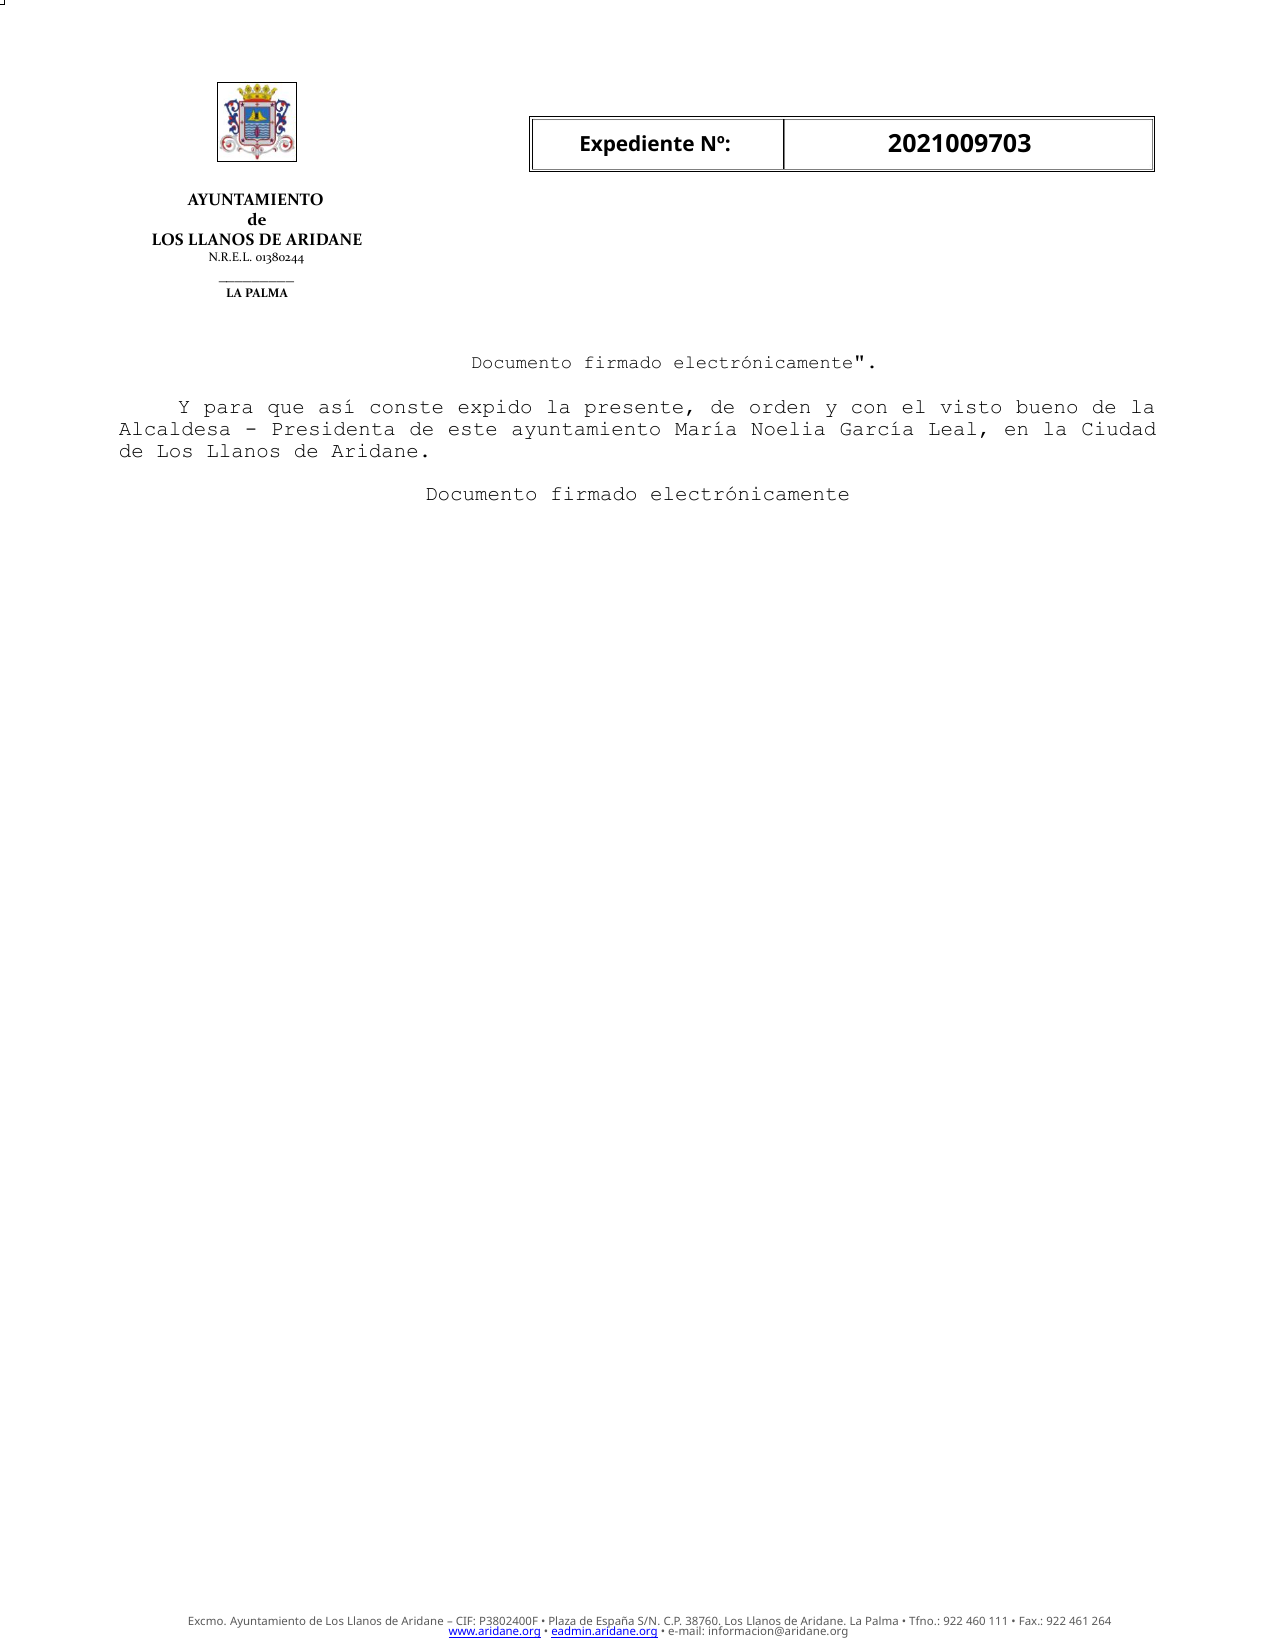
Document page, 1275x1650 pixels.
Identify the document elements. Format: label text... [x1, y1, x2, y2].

text www.aridane.org • eadmin.aridane.org • e-mail: informacion@aridane.org [448, 1625, 851, 1638]
text AYUNTAMIENTO [188, 192, 387, 208]
text Expediente Nº: [579, 131, 761, 156]
text LOS LLANOS DE ARIDANE [151, 232, 387, 249]
text Excmo. Ayuntamiento de Los Llanos de Aridane – CIF: P3802400F • Plaza de España S/N. C.P. 38760. Los Llanos de Aridane. La Palma • Tfno.: 922 460 111 • Fax.: 922 461 264 [188, 1614, 1112, 1628]
text _ [317, 267, 327, 284]
text Documento firmado electrónicamente [425, 482, 875, 506]
text Documento firmado electrónicamente". [471, 350, 903, 374]
text Alcaldesa - Presidenta de este ayuntamiento María Noelia García Leal, en la Ciudad [118, 418, 1181, 440]
text 2021009703 [888, 128, 1072, 159]
picture [530, 117, 1154, 171]
text de Los Llanos de Aridane. [118, 440, 1181, 462]
text ________ [226, 267, 317, 284]
text _ [219, 267, 226, 281]
text LA PALMA [226, 287, 317, 300]
text Y para que así conste expido la presente, de orden y con el visto bueno de la [178, 394, 1181, 418]
picture [218, 83, 296, 161]
text de [247, 212, 387, 228]
text N.R.E.L. 01380244 [208, 252, 327, 264]
